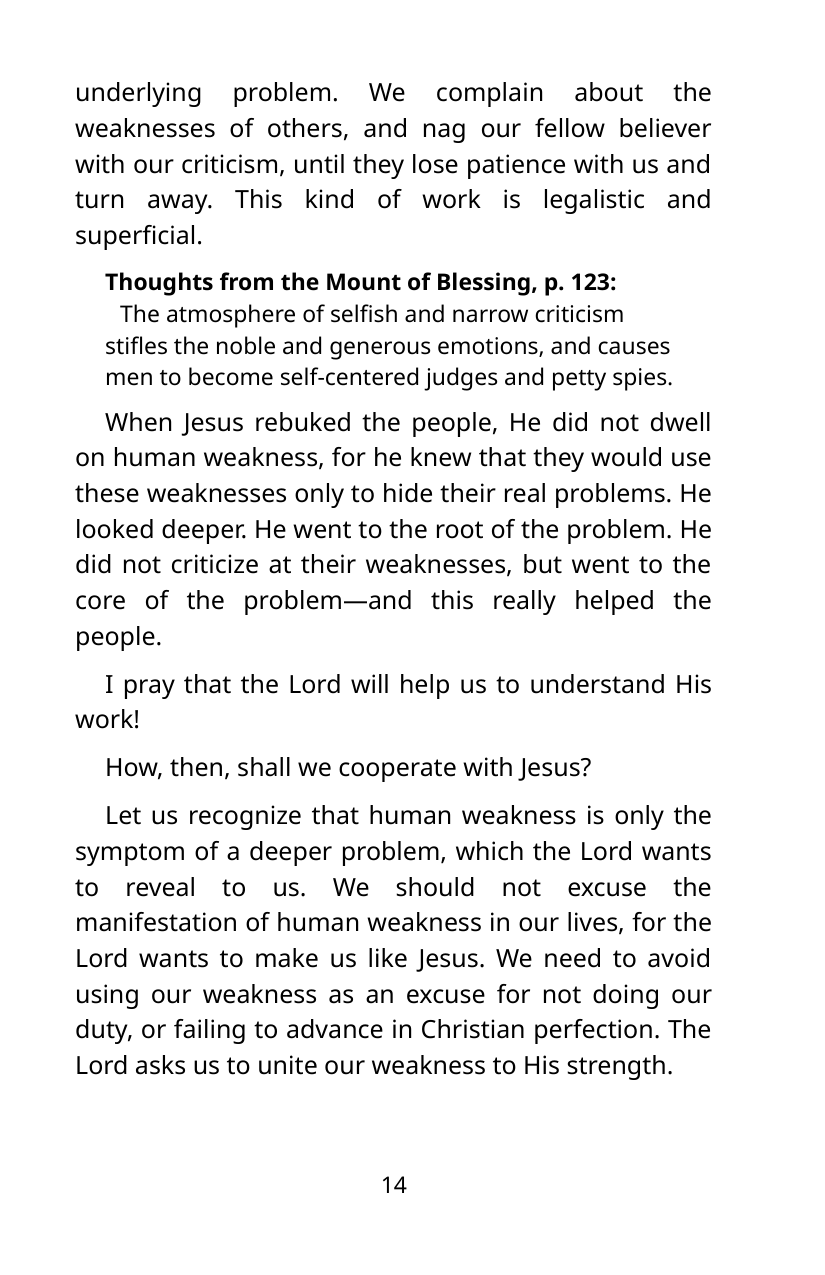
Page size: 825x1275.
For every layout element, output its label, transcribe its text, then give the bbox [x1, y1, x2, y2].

text The atmosphere of selfish and narrow criticism stifles the noble and generous emotions, and causes men to become self-centered judges and petty spies. [105, 298, 682, 392]
text Let us recognize that human weakness is only the symptom of a deeper problem, which the Lord wants to reveal to us. We should not excuse the manifestation of human weakness in our lives, for the Lord wants to make us like Jesus. We need to avoid using our weakness as an excuse for not doing our duty, or failing to advance in Christian perfection. The Lord asks us to unite our weakness to His strength. [75, 798, 712, 1082]
text When Jesus rebuked the people, He did not dwell on human weakness, for he knew that they would use these weaknesses only to hide their real problems. He looked deeper. He went to the root of the problem. He did not criticize at their weaknesses, but went to the core of the problem—and this really helped the people. [75, 404, 712, 653]
text Thoughts from the Mount of Blessing, p. 123: [105, 266, 712, 297]
text How, then, shall we cooperate with Jesus? [75, 750, 712, 784]
text I pray that the Lord will help us to understand His work! [75, 666, 712, 736]
text underlying problem. We complain about the weaknesses of others, and nag our fellow believer with our criticism, until they lose patience with us and turn away. This kind of work is legalistic and superficial. [75, 75, 712, 252]
